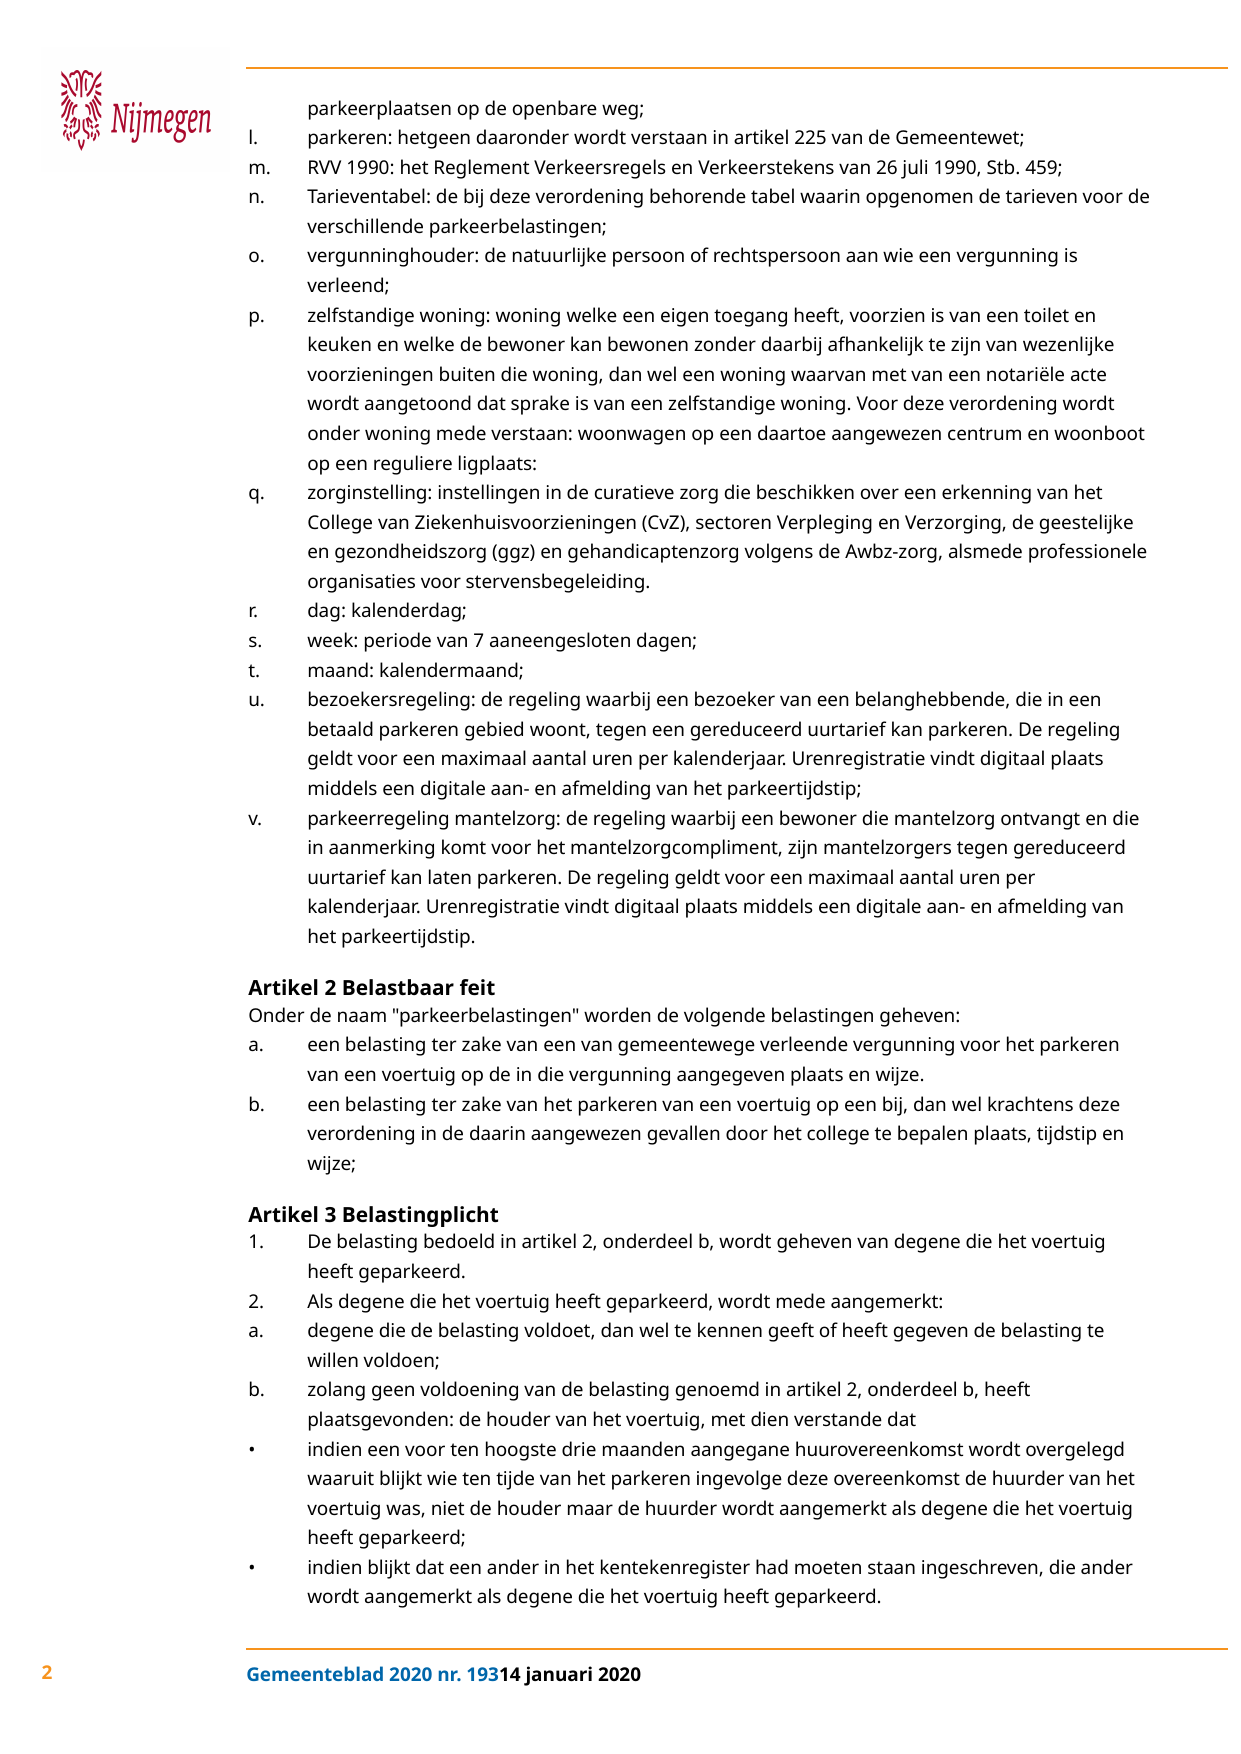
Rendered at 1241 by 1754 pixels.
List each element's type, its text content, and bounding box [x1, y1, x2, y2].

text Artikel 2 Belastbaar feit [248, 973, 1152, 1002]
list indien een voor ten hoogste drie maanden aangegane huurovereenkomst wordt overgelegd waaruit blijkt wie ten tijde van het parkeren ingevolge deze overeenkomst de huurder van het voertuig was, niet de houder maar de huurder wordt aangemerkt als degene die het voertuig heeft geparkeerd; [248, 1436, 1152, 1550]
list indien blijkt dat een ander in het kentekenregister had moeten staan ingeschreven, die ander wordt aangemerkt als degene die het voertuig heeft geparkeerd. [248, 1554, 1152, 1609]
list RVV 1990: het Reglement Verkeersregels en Verkeerstekens van 26 juli 1990, Stb. 459; [248, 154, 1152, 180]
list een belasting ter zake van een van gemeentewege verleende vergunning voor het parkeren van een voertuig op de in die vergunning aangegeven plaats en wijze. [248, 1032, 1152, 1087]
text Onder de naam "parkeerbelastingen" worden de volgende belastingen geheven: [248, 1002, 1152, 1028]
list maand: kalendermaand; [248, 657, 1152, 683]
list De belasting bedoeld in artikel 2, onderdeel b, wordt geheven van degene die het voertuig heeft geparkeerd. [248, 1229, 1152, 1284]
list een belasting ter zake van het parkeren van een voertuig op een bij, dan wel krachtens deze verordening in de daarin aangewezen gevallen door het college te bepalen plaats, tijdstip en wijze; [248, 1091, 1152, 1176]
list vergunninghouder: de natuurlijke persoon of rechtspersoon aan wie een vergunning is verleend; [248, 243, 1152, 298]
text Artikel 3 Belastingplicht [248, 1200, 1152, 1229]
list zolang geen voldoening van de belasting genoemd in artikel 2, onderdeel b, heeft plaatsgevonden: de houder van het voertuig, met dien verstande dat [248, 1377, 1152, 1432]
list parkeerplaatsen op de openbare weg; [248, 95, 1152, 121]
list Tarieventabel: de bij deze verordening behorende tabel waarin opgenomen de tarieven voor de verschillende parkeerbelastingen; [248, 183, 1152, 239]
list Als degene die het voertuig heeft geparkeerd, wordt mede aangemerkt: [248, 1288, 1152, 1314]
list dag: kalenderdag; [248, 598, 1152, 623]
list week: periode van 7 aaneengesloten dagen; [248, 627, 1152, 653]
list parkeren: hetgeen daaronder wordt verstaan in artikel 225 van de Gemeentewet; [248, 124, 1152, 150]
list zelfstandige woning: woning welke een eigen toegang heeft, voorzien is van een toilet en keuken en welke de bewoner kan bewonen zonder daarbij afhankelijk te zijn van wezenlijke voorzieningen buiten die woning, dan wel een woning waarvan met van een notariële acte wordt aangetoond dat sprake is van een zelfstandige woning. Voor deze verordening wordt onder woning mede verstaan: woonwagen op een daartoe aangewezen centrum en woonboot op een reguliere ligplaats: [248, 302, 1152, 476]
list parkeerregeling mantelzorg: de regeling waarbij een bewoner die mantelzorg ontvangt en die in aanmerking komt voor het mantelzorgcompliment, zijn mantelzorgers tegen gereduceerd uurtarief kan laten parkeren. De regeling geldt voor een maximaal aantal uren per kalenderjaar. Urenregistratie vindt digitaal plaats middels een digitale aan- en afmelding van het parkeertijdstip. [248, 805, 1152, 949]
list zorginstelling: instellingen in de curatieve zorg die beschikken over een erkenning van het College van Ziekenhuisvoorzieningen (CvZ), sectoren Verpleging en Verzorging, de geestelijke en gezondheidszorg (ggz) en gehandicaptenzorg volgens de Awbz-zorg, alsmede professionele organisaties voor stervensbegeleiding. [248, 479, 1152, 594]
list bezoekersregeling: de regeling waarbij een bezoeker van een belanghebbende, die in een betaald parkeren gebied woont, tegen een gereduceerd uurtarief kan parkeren. De regeling geldt voor een maximaal aantal uren per kalenderjaar. Urenregistratie vindt digitaal plaats middels een digitale aan- en afmelding van het parkeertijdstip; [248, 686, 1152, 801]
picture [41, 47, 231, 172]
list degene die de belasting voldoet, dan wel te kennen geeft of heeft gegeven de belasting te willen voldoen; [248, 1317, 1152, 1373]
